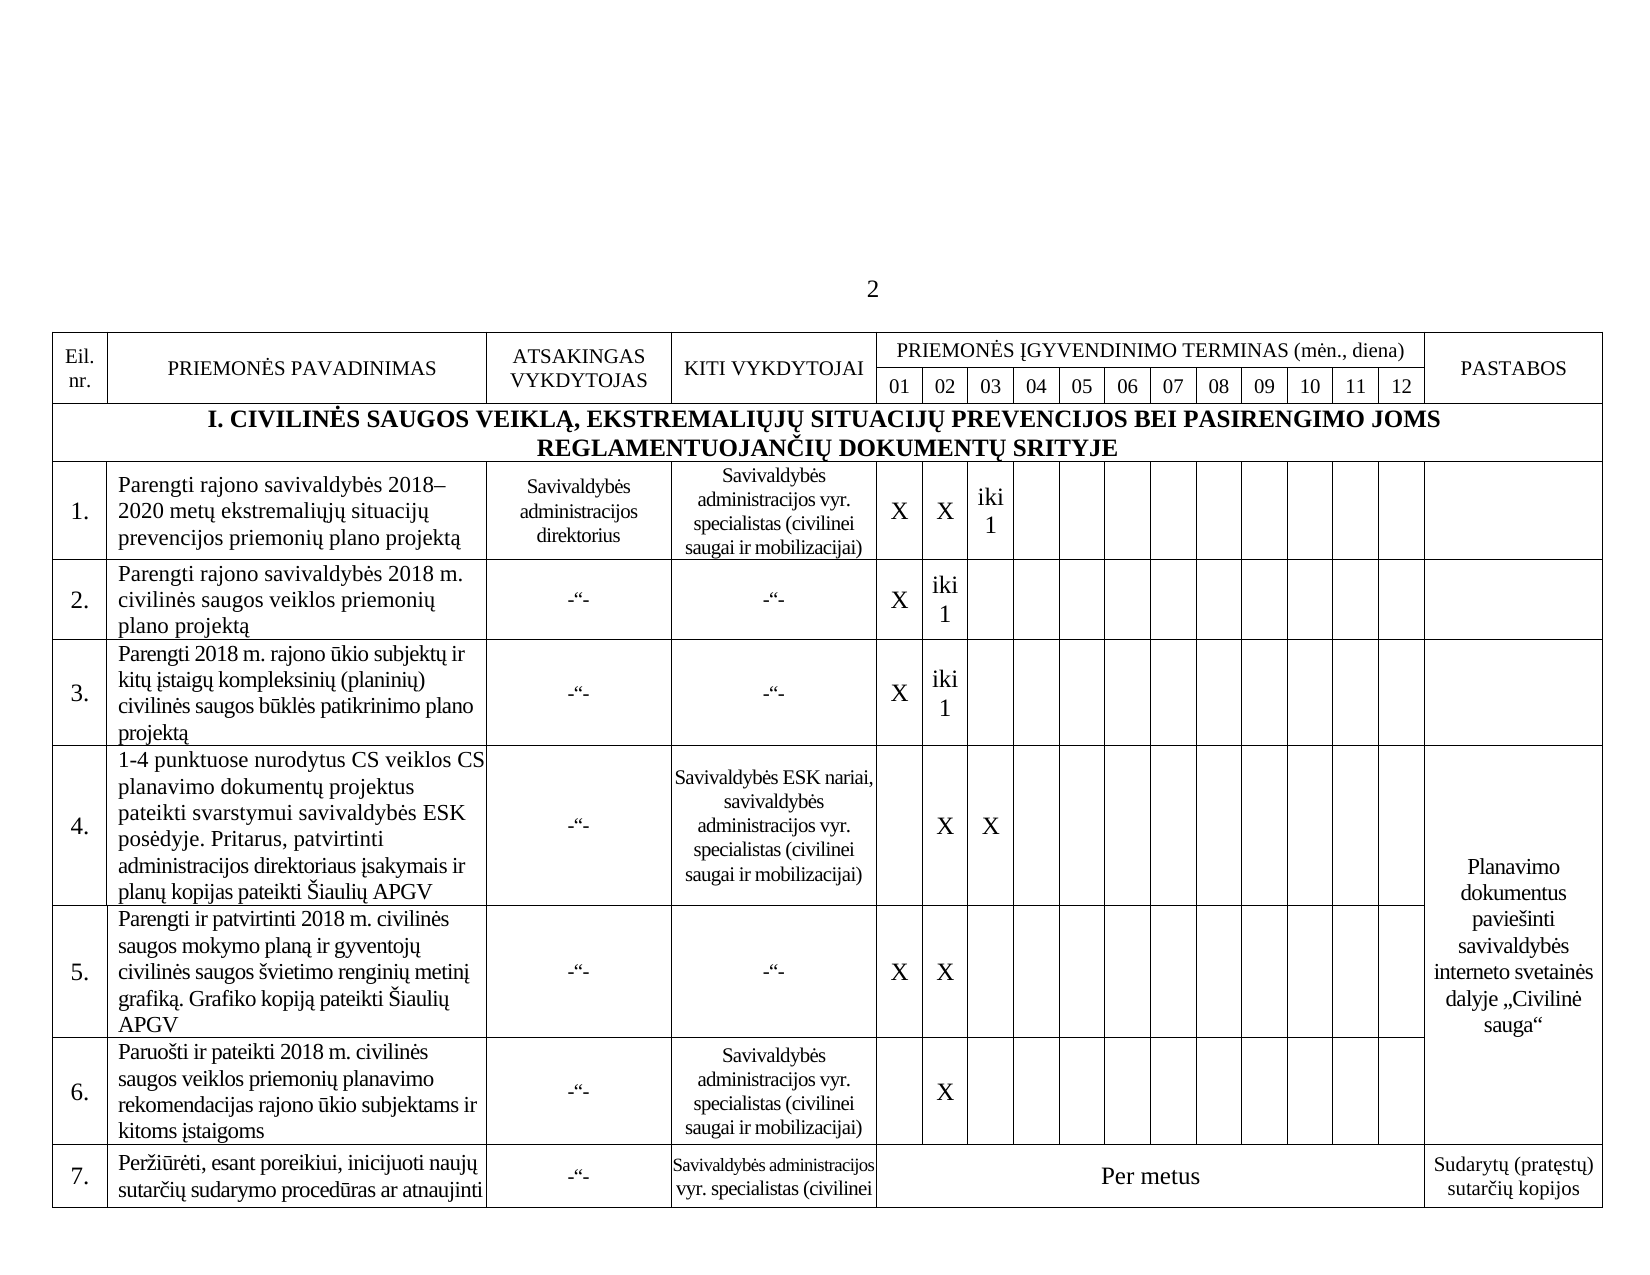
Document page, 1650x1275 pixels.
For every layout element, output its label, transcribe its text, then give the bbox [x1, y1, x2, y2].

table_cell -“- [672, 560, 876, 639]
table_cell Parengti rajono savivaldybės 2018–2020 metų ekstremaliųjų situacijų prevencijos priemonių plano projektą [107, 462, 486, 559]
table_cell [1014, 1038, 1059, 1144]
table_cell [1151, 746, 1196, 904]
table_cell [1060, 1038, 1104, 1144]
table_cell [1242, 560, 1287, 639]
table_cell [968, 560, 1013, 639]
table_cell 6. [53, 1038, 107, 1144]
table_cell [1379, 560, 1424, 639]
table_cell X [923, 462, 967, 559]
table_cell [1379, 746, 1424, 904]
table_cell iki 1 [968, 462, 1013, 559]
table_cell X [923, 746, 967, 904]
table_cell [1333, 560, 1378, 639]
table_cell 7. [53, 1145, 107, 1207]
table_cell [1105, 462, 1150, 559]
table_cell [1379, 462, 1424, 559]
table_cell [1425, 462, 1602, 559]
table_cell [1151, 462, 1196, 559]
table_cell [1425, 640, 1602, 745]
table_cell [1242, 746, 1287, 904]
table_header PASTABOS [1425, 333, 1602, 403]
table_cell 04 [1014, 368, 1059, 403]
table_cell Paruošti ir pateikti 2018 m. civilinės saugos veiklos priemonių planavimo rekomendacijas rajono ūkio subjektams ir kitoms įstaigoms [108, 1038, 486, 1144]
table_cell Parengti rajono savivaldybės 2018 m. civilinės saugos veiklos priemonių plano projektą [107, 560, 486, 639]
table_cell [1379, 640, 1424, 745]
table_cell -“- [487, 560, 671, 639]
text 2 [118, 274, 1627, 303]
table_cell [1197, 640, 1241, 745]
table_cell [1060, 462, 1104, 559]
table_cell [1288, 1038, 1332, 1144]
table_cell -“- [487, 906, 671, 1037]
table_cell 2. [53, 560, 106, 639]
table_cell 4. [53, 746, 106, 904]
table_cell [1105, 1038, 1150, 1144]
table_cell [968, 640, 1013, 745]
table_header PRIEMONĖS ĮGYVENDINIMO TERMINAS (mėn., diena) [877, 333, 1424, 367]
table_cell [1105, 746, 1150, 904]
table_cell [1333, 640, 1378, 745]
table_cell 06 [1105, 368, 1150, 403]
table_cell 5. [53, 906, 107, 1037]
table_cell [1333, 1038, 1378, 1144]
table_cell 09 [1242, 368, 1287, 403]
table_cell [1242, 462, 1287, 559]
table_header PRIEMONĖS PAVADINIMAS [108, 333, 486, 403]
table_cell -“- [672, 906, 876, 1037]
table_cell [1425, 560, 1602, 639]
table_cell [1105, 560, 1150, 639]
table_cell Savivaldybės administracijos vyr. specialistas (civilinei saugai ir mobilizacijai) [672, 462, 876, 559]
table_cell 11 [1333, 368, 1378, 403]
table_cell Parengti 2018 m. rajono ūkio subjektų ir kitų įstaigų kompleksinių (planinių) civilinės saugos būklės patikrinimo plano projektą [107, 640, 486, 745]
table_cell 05 [1060, 368, 1104, 403]
table_cell Planavimo dokumentus paviešinti savivaldybės interneto svetainės dalyje „Civilinė sauga“ [1425, 746, 1602, 1144]
table_cell Parengti ir patvirtinti 2018 m. civilinės saugos mokymo planą ir gyventojų civilinės saugos švietimo renginių metinį grafiką. Grafiko kopiją pateikti Šiaulių APGV [108, 906, 486, 1037]
table_cell [1060, 906, 1104, 1037]
table_header Eil. nr. [53, 333, 107, 403]
table_cell [1197, 1038, 1241, 1144]
table_cell [1333, 906, 1378, 1037]
table_cell Savivaldybės administracijos direktorius [487, 462, 671, 559]
table_cell 03 [968, 368, 1013, 403]
table_cell [877, 746, 922, 904]
table_cell Sudarytų (pratęstų) sutarčių kopijos pateikiamos APGV [1425, 1145, 1602, 1207]
table_cell X [877, 640, 922, 745]
table_cell [1242, 906, 1287, 1037]
table_cell [1379, 906, 1424, 1037]
table_cell [1151, 640, 1196, 745]
table_cell [1151, 906, 1196, 1037]
table_cell -“- [487, 1038, 671, 1144]
table_cell [1333, 746, 1378, 904]
table_cell -“- [487, 640, 671, 745]
table_cell [1197, 746, 1241, 904]
table_cell [1014, 462, 1059, 559]
table_cell X [968, 746, 1013, 904]
table_cell [1197, 462, 1241, 559]
table_cell 02 [923, 368, 967, 403]
table_cell -“- [672, 640, 876, 745]
table_cell [1014, 640, 1059, 745]
table_cell [1105, 906, 1150, 1037]
table_cell [1014, 560, 1059, 639]
table_cell iki 1 [923, 640, 967, 745]
table_cell Savivaldybės administracijos vyr. specialistas (civilinei saugai ir mobilizacijai) [672, 1038, 876, 1144]
table_cell 1. [53, 462, 106, 559]
table_cell X [923, 1038, 967, 1144]
table_cell [1014, 746, 1059, 904]
table_cell [1242, 640, 1287, 745]
table_cell 3. [53, 640, 106, 745]
table_cell 1-4 punktuose nurodytus CS veiklos CS planavimo dokumentų projektus pateikti svarstymui savivaldybės ESK posėdyje. Pritarus, patvirtinti administracijos direktoriaus įsakymais ir planų kopijas pateikti Šiaulių APGV [107, 746, 486, 904]
table_cell 12 [1379, 368, 1424, 403]
table_cell 10 [1288, 368, 1332, 403]
table_cell [1288, 560, 1332, 639]
table_cell [877, 1038, 922, 1144]
table_cell [1060, 560, 1104, 639]
table_cell [968, 1038, 1013, 1144]
table_cell X [877, 906, 922, 1037]
table_cell [1105, 640, 1150, 745]
table_cell [1288, 906, 1332, 1037]
table_cell 01 [877, 368, 922, 403]
table_cell [1060, 640, 1104, 745]
table_cell [1333, 462, 1378, 559]
table_cell [1242, 1038, 1287, 1144]
table_cell Peržiūrėti, esant poreikiui, inicijuoti naujų sutarčių sudarymo procedūras ar atnaujinti (pratęsti) sutartis su ūkio subjektais, kitomis įstaigomis dėl materialinių išteklių teikimo ekstremaliųjų įvykių ar situacijų atvejais. [108, 1145, 486, 1207]
table_cell X [923, 906, 967, 1037]
table_cell [1379, 1038, 1424, 1144]
table_cell X [877, 560, 922, 639]
table_header KITI VYKDYTOJAI [672, 333, 876, 403]
table_cell -“- [487, 1145, 671, 1207]
table_cell Savivaldybės administracijos vyr. specialistas (civilinei saugai ir mobilizacijai), ūkio subjektų ir kitų įstaigų atstovai [672, 1145, 876, 1207]
table_cell [968, 906, 1013, 1037]
table_cell [1288, 640, 1332, 745]
table_cell X [877, 462, 922, 559]
table_header ATSAKINGAS VYKDYTOJAS [487, 333, 671, 403]
table_cell [1197, 560, 1241, 639]
table_cell [1288, 462, 1332, 559]
table_cell iki 1 [923, 560, 967, 639]
table_cell [1151, 560, 1196, 639]
table_cell Savivaldybės ESK nariai, savivaldybės administracijos vyr. specialistas (civilinei saugai ir mobilizacijai) [672, 746, 876, 904]
table_cell -“- [487, 746, 671, 904]
table_cell [1288, 746, 1332, 904]
table_cell [1060, 746, 1104, 904]
table_cell Per metus [877, 1145, 1424, 1207]
table_cell [1151, 1038, 1196, 1144]
table_cell [1014, 906, 1059, 1037]
table_cell [1197, 906, 1241, 1037]
table_cell 08 [1197, 368, 1241, 403]
table_cell I. CIVILINĖS SAUGOS VEIKLĄ, EKSTREMALIŲJŲ SITUACIJŲ PREVENCIJOS BEI PASIRENGIMO JOMS REGLAMENTUOJANČIŲ DOKUMENTŲ SRITYJE [53, 404, 1602, 461]
table_cell 07 [1151, 368, 1196, 403]
